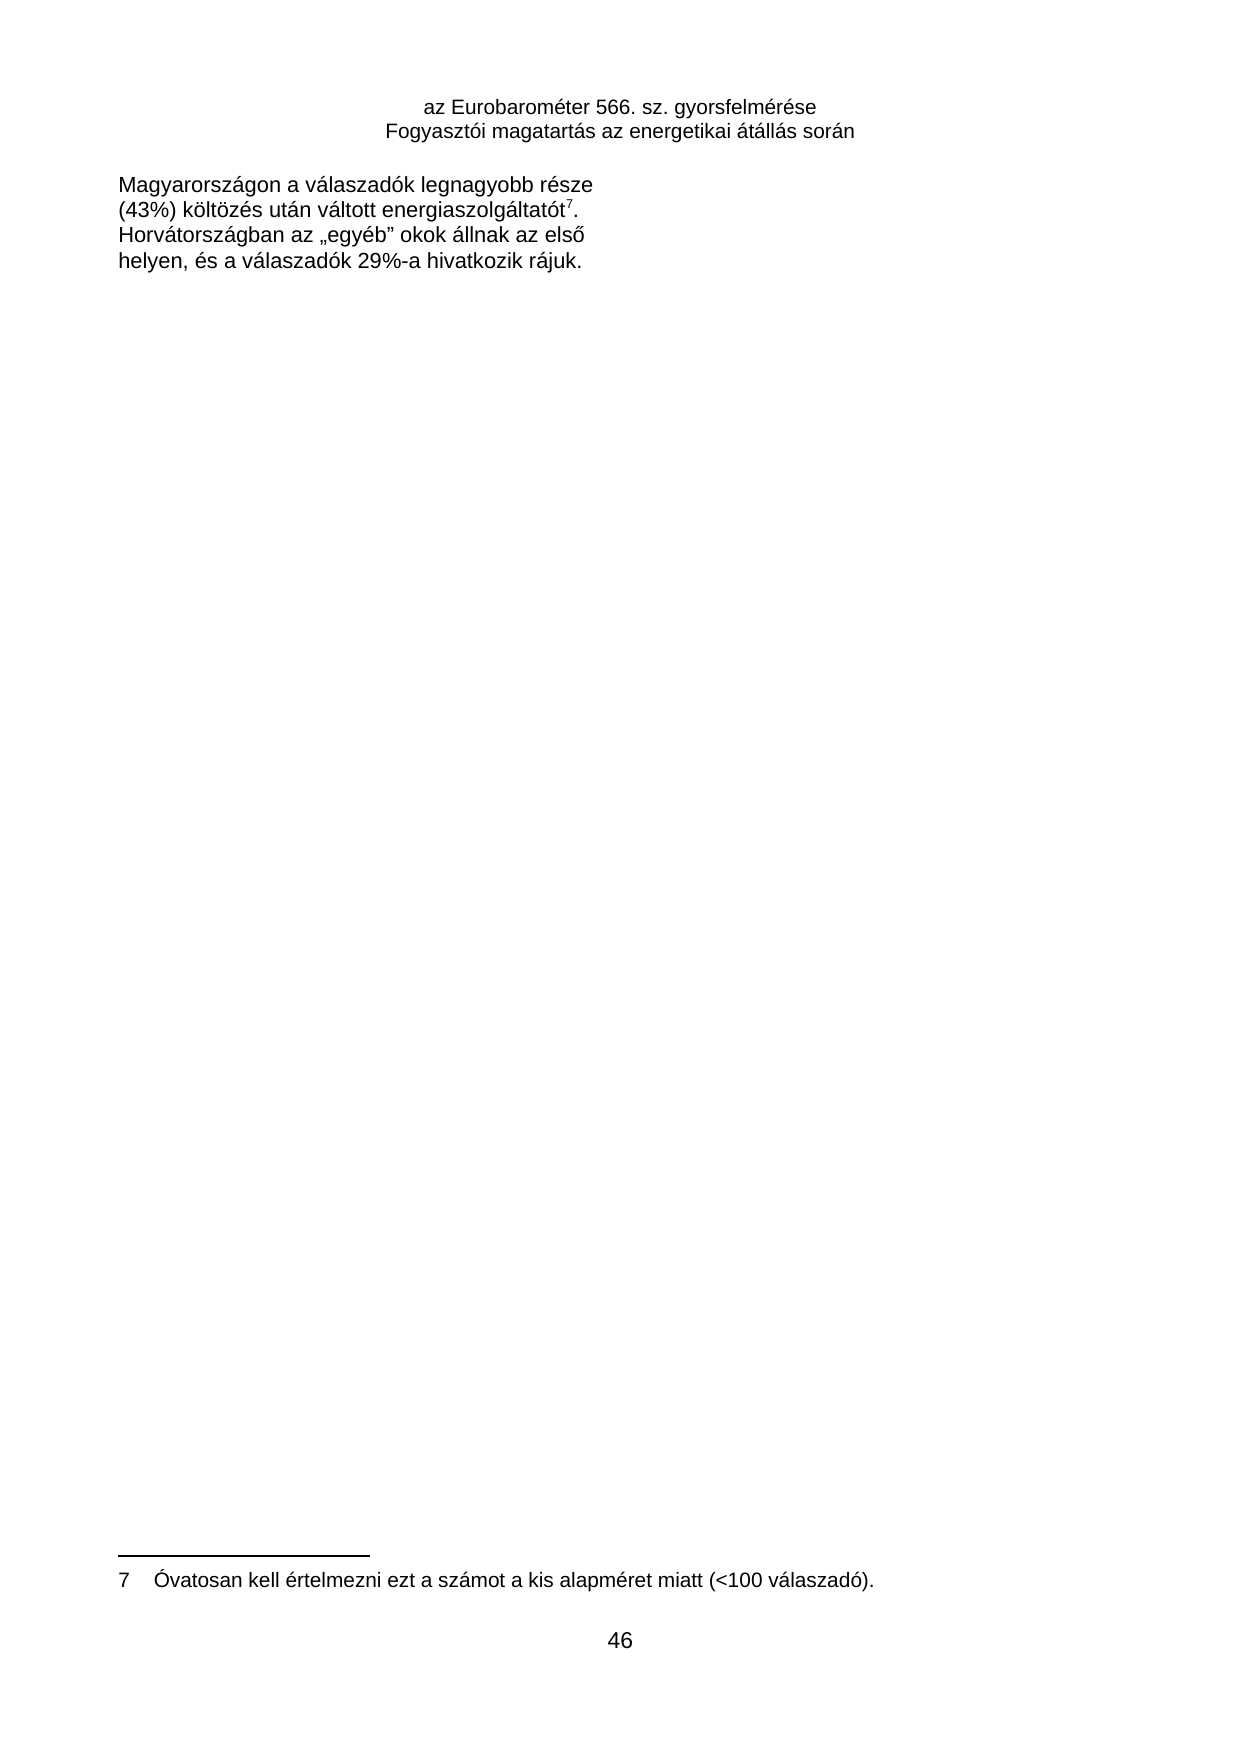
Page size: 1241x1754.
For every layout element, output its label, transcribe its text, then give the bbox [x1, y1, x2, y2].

text Magyarországon a válaszadók legnagyobb része (43%) költözés után váltott energiaszolgáltatót. Horvátországban az „egyéb” okok állnak az első helyen, és a válaszadók 29%-a hivatkozik rájuk. [118, 172, 605, 273]
text Óvatosan kell értelmezni ezt a számot a kis alapméret miatt (<100 válaszadó). [118, 1568, 1122, 1592]
